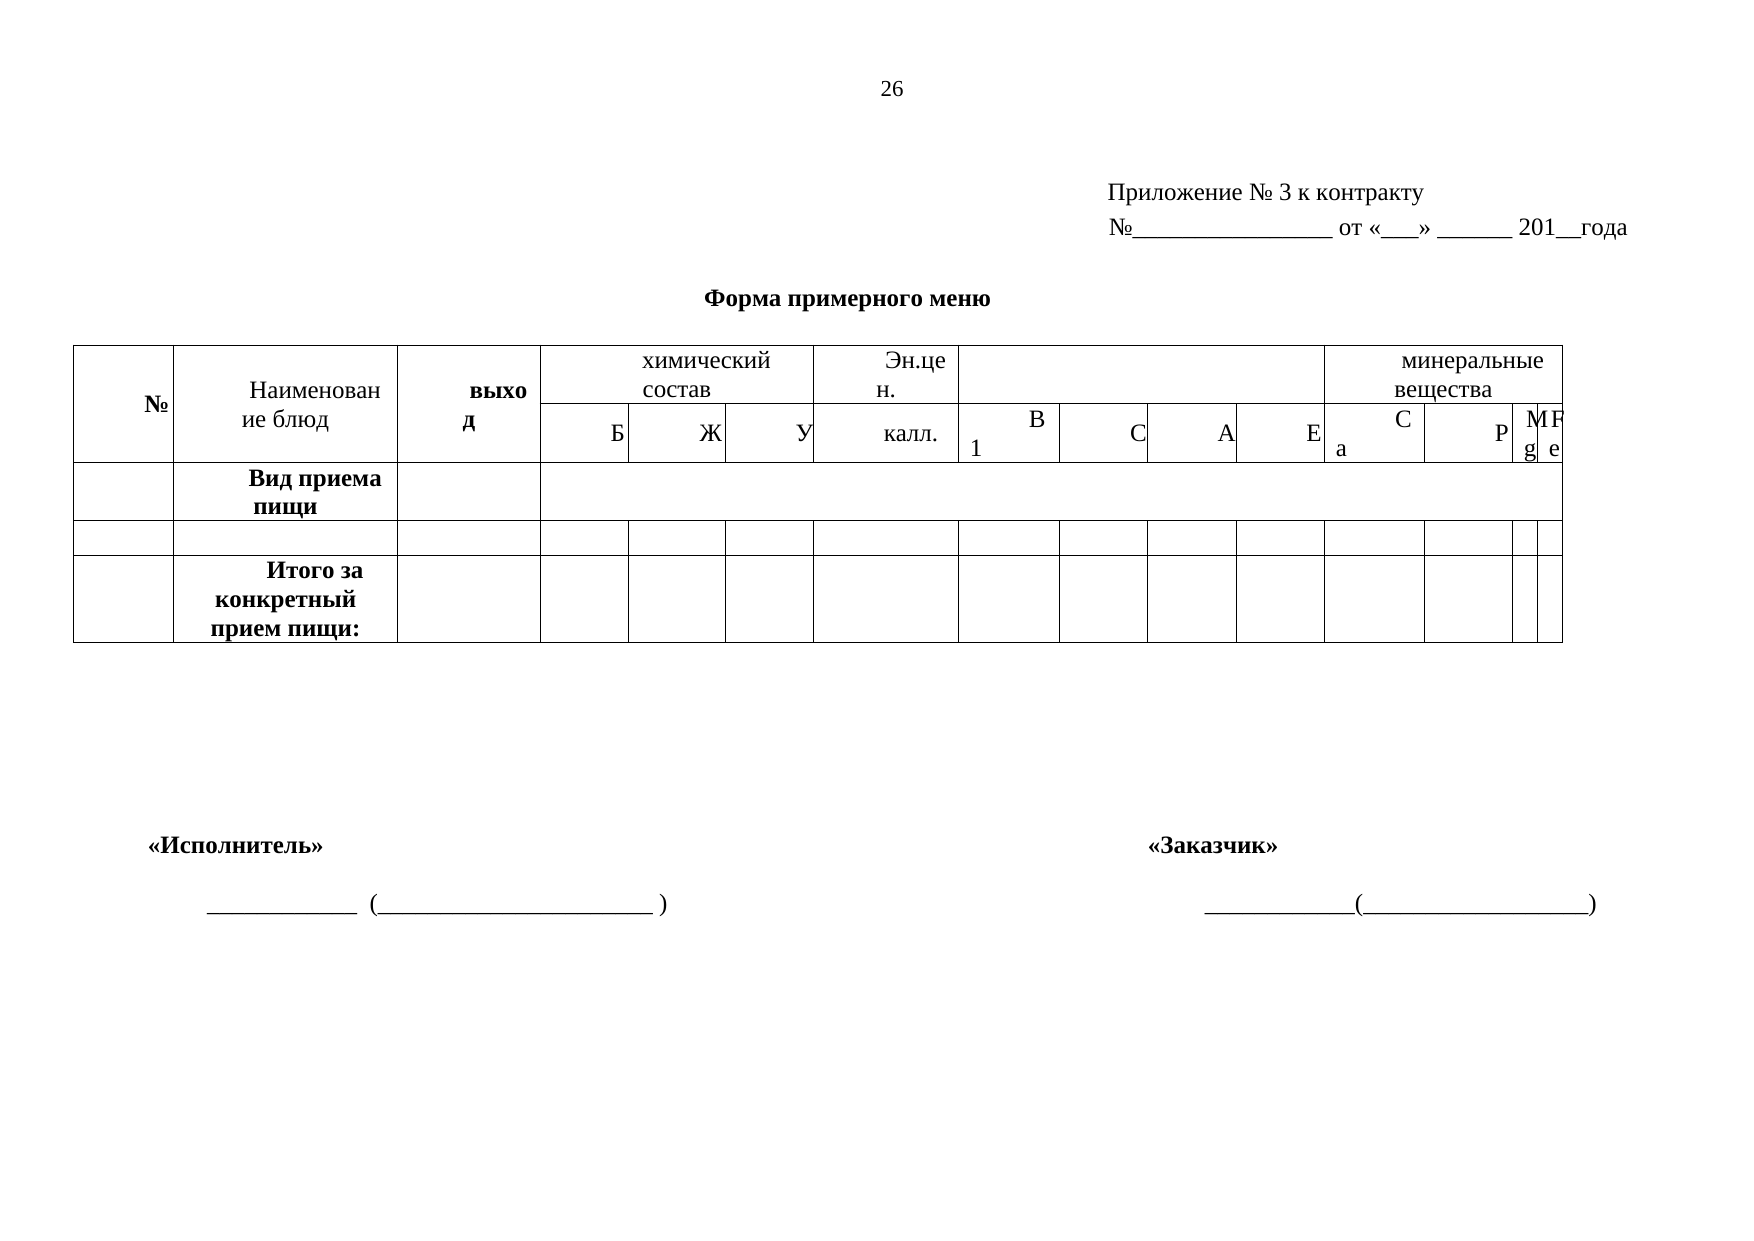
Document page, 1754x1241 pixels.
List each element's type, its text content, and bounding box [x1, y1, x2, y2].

table_header [676, 776, 751, 830]
table_cell [1325, 556, 1424, 642]
table_header [1090, 776, 1177, 830]
table_cell [725, 675, 813, 707]
table_cell [1538, 556, 1562, 642]
table_cell [1538, 521, 1562, 554]
table_cell Fe [1538, 404, 1562, 462]
table_cell [725, 643, 813, 675]
table_cell Р [1425, 404, 1512, 462]
table_cell [1236, 675, 1324, 707]
table_cell [958, 643, 1059, 675]
table_cell [74, 521, 173, 554]
table_cell [531, 643, 629, 675]
table_cell [398, 521, 540, 554]
table_cell [629, 521, 725, 554]
table_header [1177, 776, 1253, 830]
table_cell В1 [959, 404, 1059, 462]
table_cell [1513, 643, 1537, 675]
table_cell [174, 521, 397, 554]
table_cell [1324, 675, 1424, 707]
table_header [751, 776, 839, 830]
table_cell [1059, 675, 1147, 707]
table_cell минеральные вещества [1325, 346, 1562, 403]
table_header [74, 246, 148, 279]
table_cell [726, 556, 813, 642]
table_header [1002, 776, 1090, 830]
table_cell Mg [1513, 404, 1537, 462]
table_cell [959, 521, 1059, 554]
table_cell [173, 643, 397, 675]
table_cell [74, 556, 173, 642]
table_cell [958, 675, 1059, 707]
text ____________ (______________________ ) ____________(__________________) [148, 888, 1636, 917]
table_cell [959, 346, 1324, 403]
table_cell [541, 521, 628, 554]
table_cell Са [1325, 404, 1424, 462]
table_header [600, 776, 676, 830]
table_cell [629, 643, 725, 675]
table_cell [398, 675, 531, 707]
table_cell № [74, 346, 173, 462]
table_cell У [726, 404, 813, 462]
table_cell [1513, 556, 1537, 642]
table_cell [541, 556, 628, 642]
table_cell Б [541, 404, 628, 462]
table_cell Е [1237, 404, 1324, 462]
table_cell С [1060, 404, 1147, 462]
table_cell химический состав [541, 346, 813, 403]
table_cell выход [398, 346, 540, 462]
table_cell [173, 675, 397, 707]
table_cell [1513, 521, 1537, 554]
table_cell [398, 463, 540, 520]
table_cell [74, 463, 173, 520]
table_header [839, 776, 938, 830]
table_cell [1424, 643, 1512, 675]
table_cell Ж [629, 404, 725, 462]
table_cell Итого за конкретный прием пищи: [174, 556, 397, 642]
table_cell [1147, 675, 1236, 707]
table_cell [1236, 643, 1324, 675]
table_cell [1425, 556, 1512, 642]
table_cell [74, 312, 1562, 344]
table_cell [814, 521, 958, 554]
table_cell [814, 556, 958, 642]
table_header [1253, 776, 1340, 830]
table_cell [1148, 521, 1236, 554]
table_header [148, 776, 232, 830]
table_cell Наименование блюд [174, 346, 397, 462]
table_cell [1424, 675, 1512, 707]
table_header [148, 246, 1562, 279]
table_cell [1148, 556, 1236, 642]
table_header [508, 776, 600, 830]
table_cell [531, 675, 629, 707]
table_cell [1060, 521, 1147, 554]
table_cell [629, 675, 725, 707]
table_cell [1513, 675, 1537, 707]
table_cell [1237, 521, 1324, 554]
table_cell [1325, 521, 1424, 554]
table_cell [959, 556, 1059, 642]
table_cell [726, 521, 813, 554]
table_cell [1059, 643, 1147, 675]
table_header [1439, 776, 1527, 830]
table_cell калл. [814, 404, 958, 462]
table_cell [398, 643, 531, 675]
table_cell [1425, 521, 1512, 554]
table_cell А [1148, 404, 1236, 462]
table_header [1340, 776, 1439, 830]
table_header [232, 776, 508, 830]
text №________________ от «___» ______ 201__года [148, 212, 1636, 240]
table_cell [1537, 675, 1562, 707]
table_cell [1237, 556, 1324, 642]
table_cell [398, 556, 540, 642]
table_cell [1324, 643, 1424, 675]
text Приложение № 3 к контракту [827, 177, 1636, 206]
table_cell [74, 675, 173, 707]
table_cell [813, 675, 958, 707]
table_cell [629, 556, 725, 642]
table_cell [813, 643, 958, 675]
table_cell [1060, 556, 1147, 642]
table_header [1527, 776, 1636, 830]
table_cell [1537, 643, 1562, 675]
text «Исполнитель» «Заказчик» [148, 830, 1623, 859]
table_cell [541, 463, 1562, 520]
table_cell Вид приема пищи [174, 463, 397, 520]
table_header [938, 776, 1002, 830]
table_cell [1147, 643, 1236, 675]
table_cell [74, 643, 173, 675]
table_cell Форма примерного меню [74, 279, 1562, 312]
table_cell Эн.цен. [814, 346, 958, 403]
